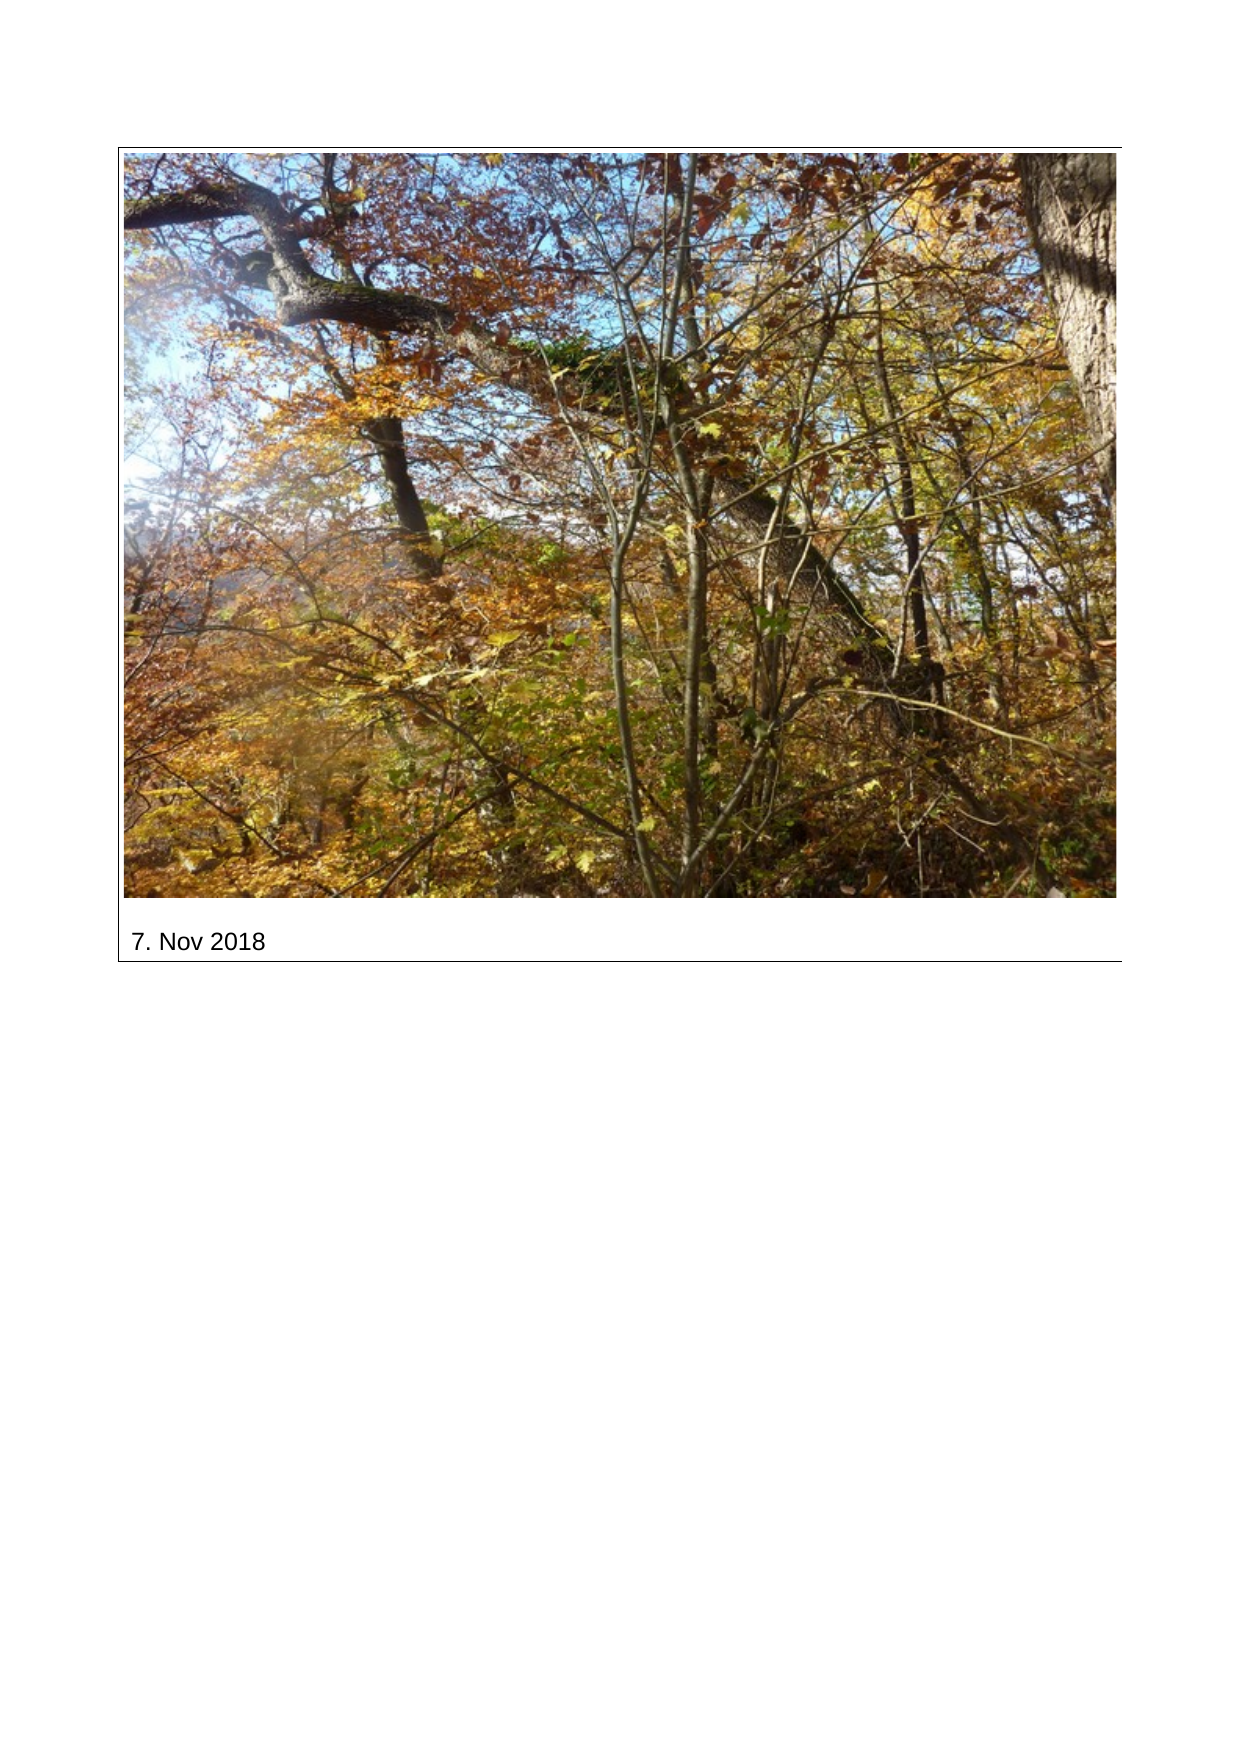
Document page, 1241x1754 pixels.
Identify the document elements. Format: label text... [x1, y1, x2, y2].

table_header 7. Nov 2018 [119, 148, 1122, 961]
picture [123, 153, 1117, 898]
